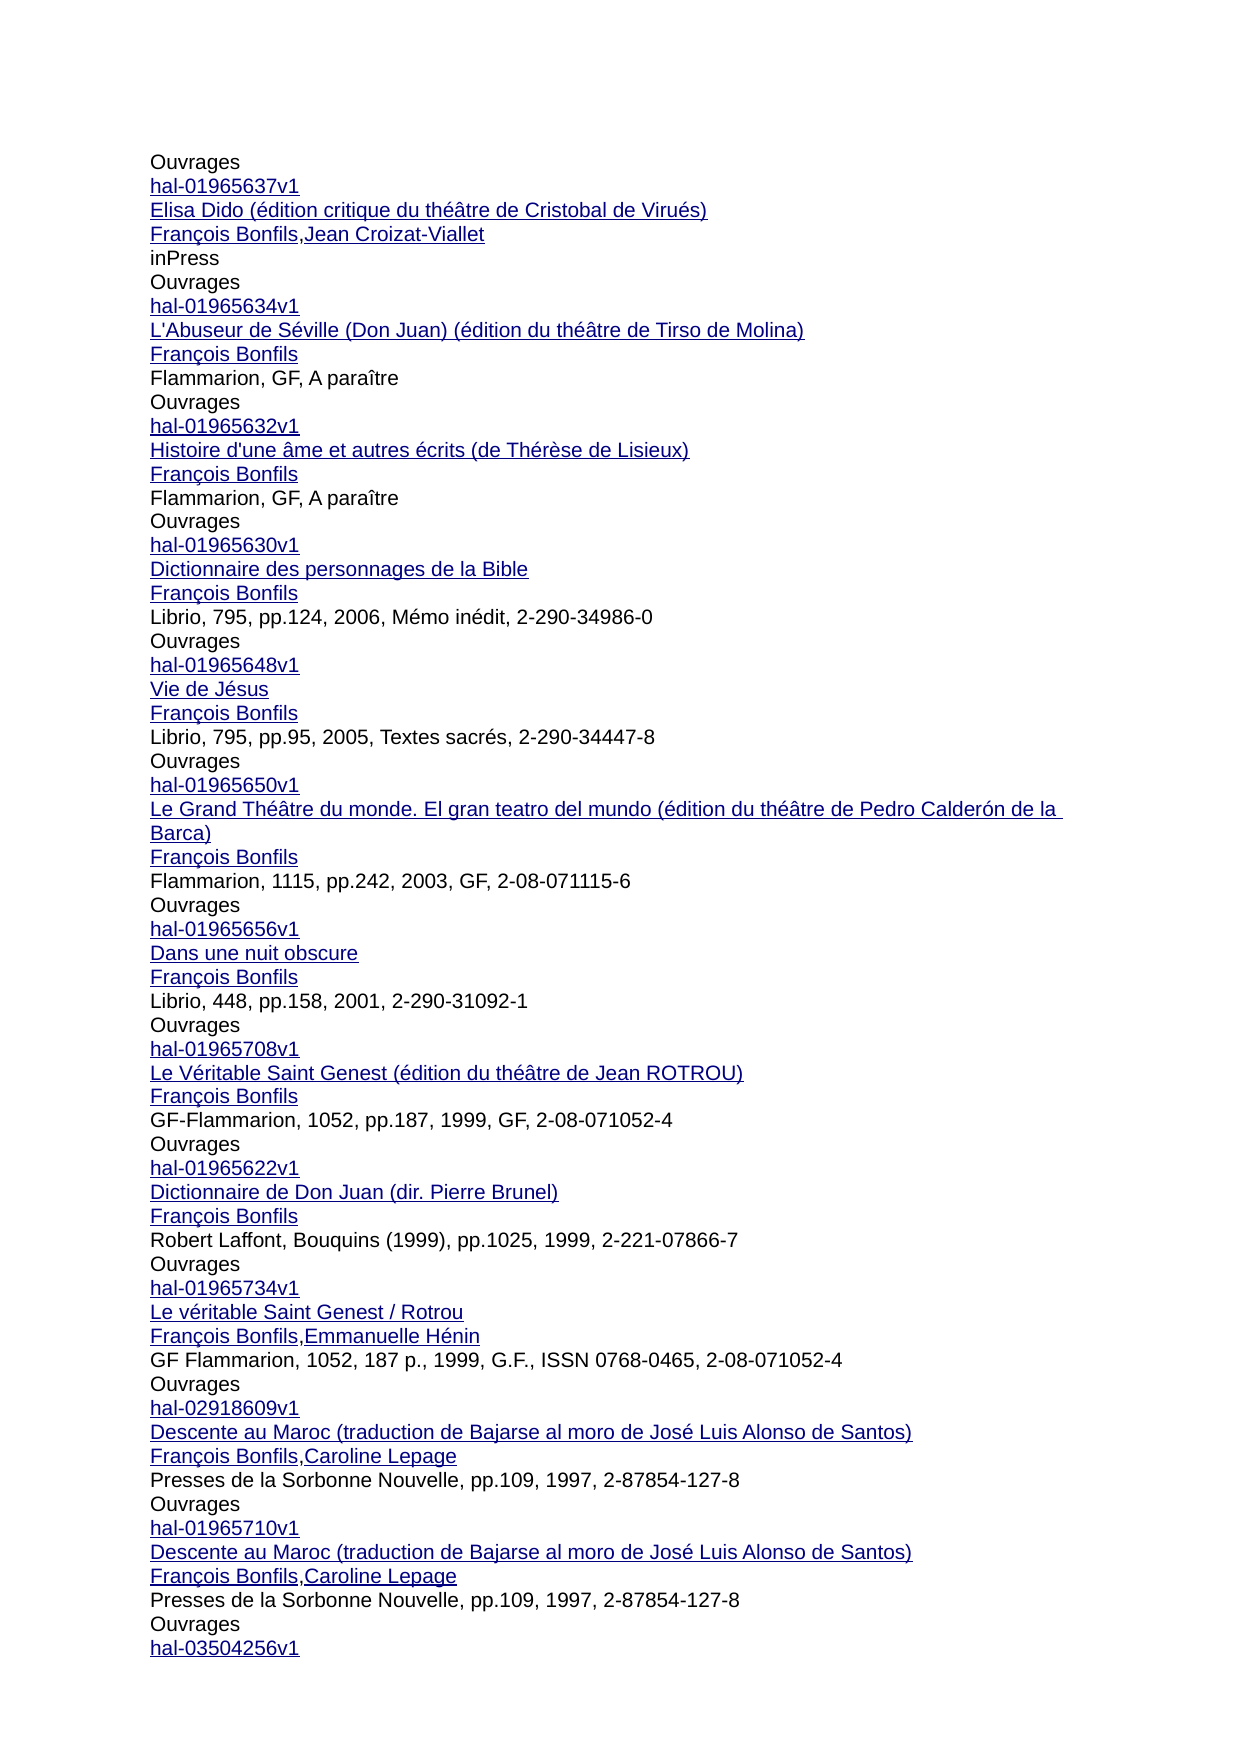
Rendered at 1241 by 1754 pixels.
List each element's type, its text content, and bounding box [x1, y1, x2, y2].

table_cell Le Grand Théâtre du monde. El gran teatro del mundo (édition du théâtre de Pedro Calderón de la Barca) François Bonfils Flammarion, 1115, pp.242, 2003, GF, 2-08-071115-6 Ouvrages hal-01965656v1 [150, 797, 1090, 941]
table_cell Dans une nuit obscure François Bonfils Librio, 448, pp.158, 2001, 2-290-31092-1 Ouvrages hal-01965708v1 [150, 941, 1090, 1060]
table_cell Descente au Maroc (traduction de Bajarse al moro de José Luis Alonso de Santos) François Bonfils,Caroline Lepage Presses de la Sorbonne Nouvelle, pp.109, 1997, 2-87854-127-8 Ouvrages hal-03504256v1 [150, 1540, 1090, 1659]
table_cell Histoire d'une âme et autres écrits (de Thérèse de Lisieux) François Bonfils Flammarion, GF, A paraître Ouvrages hal-01965630v1 [150, 438, 1090, 557]
table_cell Ouvrages hal-01965637v1 [150, 150, 1090, 198]
table_cell Dictionnaire des personnages de la Bible François Bonfils Librio, 795, pp.124, 2006, Mémo inédit, 2-290-34986-0 Ouvrages hal-01965648v1 [150, 557, 1090, 677]
table_cell Dictionnaire de Don Juan (dir. Pierre Brunel) François Bonfils Robert Laffont, Bouquins (1999), pp.1025, 1999, 2-221-07866-7 Ouvrages hal-01965734v1 [150, 1180, 1090, 1300]
table_cell Le véritable Saint Genest / Rotrou François Bonfils,Emmanuelle Hénin GF Flammarion, 1052, 187 p., 1999, G.F., ISSN 0768-0465, 2-08-071052-4 Ouvrages hal-02918609v1 [150, 1300, 1090, 1420]
table_cell Le Véritable Saint Genest (édition du théâtre de Jean ROTROU) François Bonfils GF-Flammarion, 1052, pp.187, 1999, GF, 2-08-071052-4 Ouvrages hal-01965622v1 [150, 1060, 1090, 1180]
table_cell L'Abuseur de Séville (Don Juan) (édition du théâtre de Tirso de Molina) François Bonfils Flammarion, GF, A paraître Ouvrages hal-01965632v1 [150, 318, 1090, 437]
table_cell Elisa Dido (édition critique du théâtre de Cristobal de Virués) François Bonfils,Jean Croizat-Viallet inPress Ouvrages hal-01965634v1 [150, 198, 1090, 318]
table_cell Vie de Jésus François Bonfils Librio, 795, pp.95, 2005, Textes sacrés, 2-290-34447-8 Ouvrages hal-01965650v1 [150, 677, 1090, 797]
table_cell Descente au Maroc (traduction de Bajarse al moro de José Luis Alonso de Santos) François Bonfils,Caroline Lepage Presses de la Sorbonne Nouvelle, pp.109, 1997, 2-87854-127-8 Ouvrages hal-01965710v1 [150, 1420, 1090, 1539]
